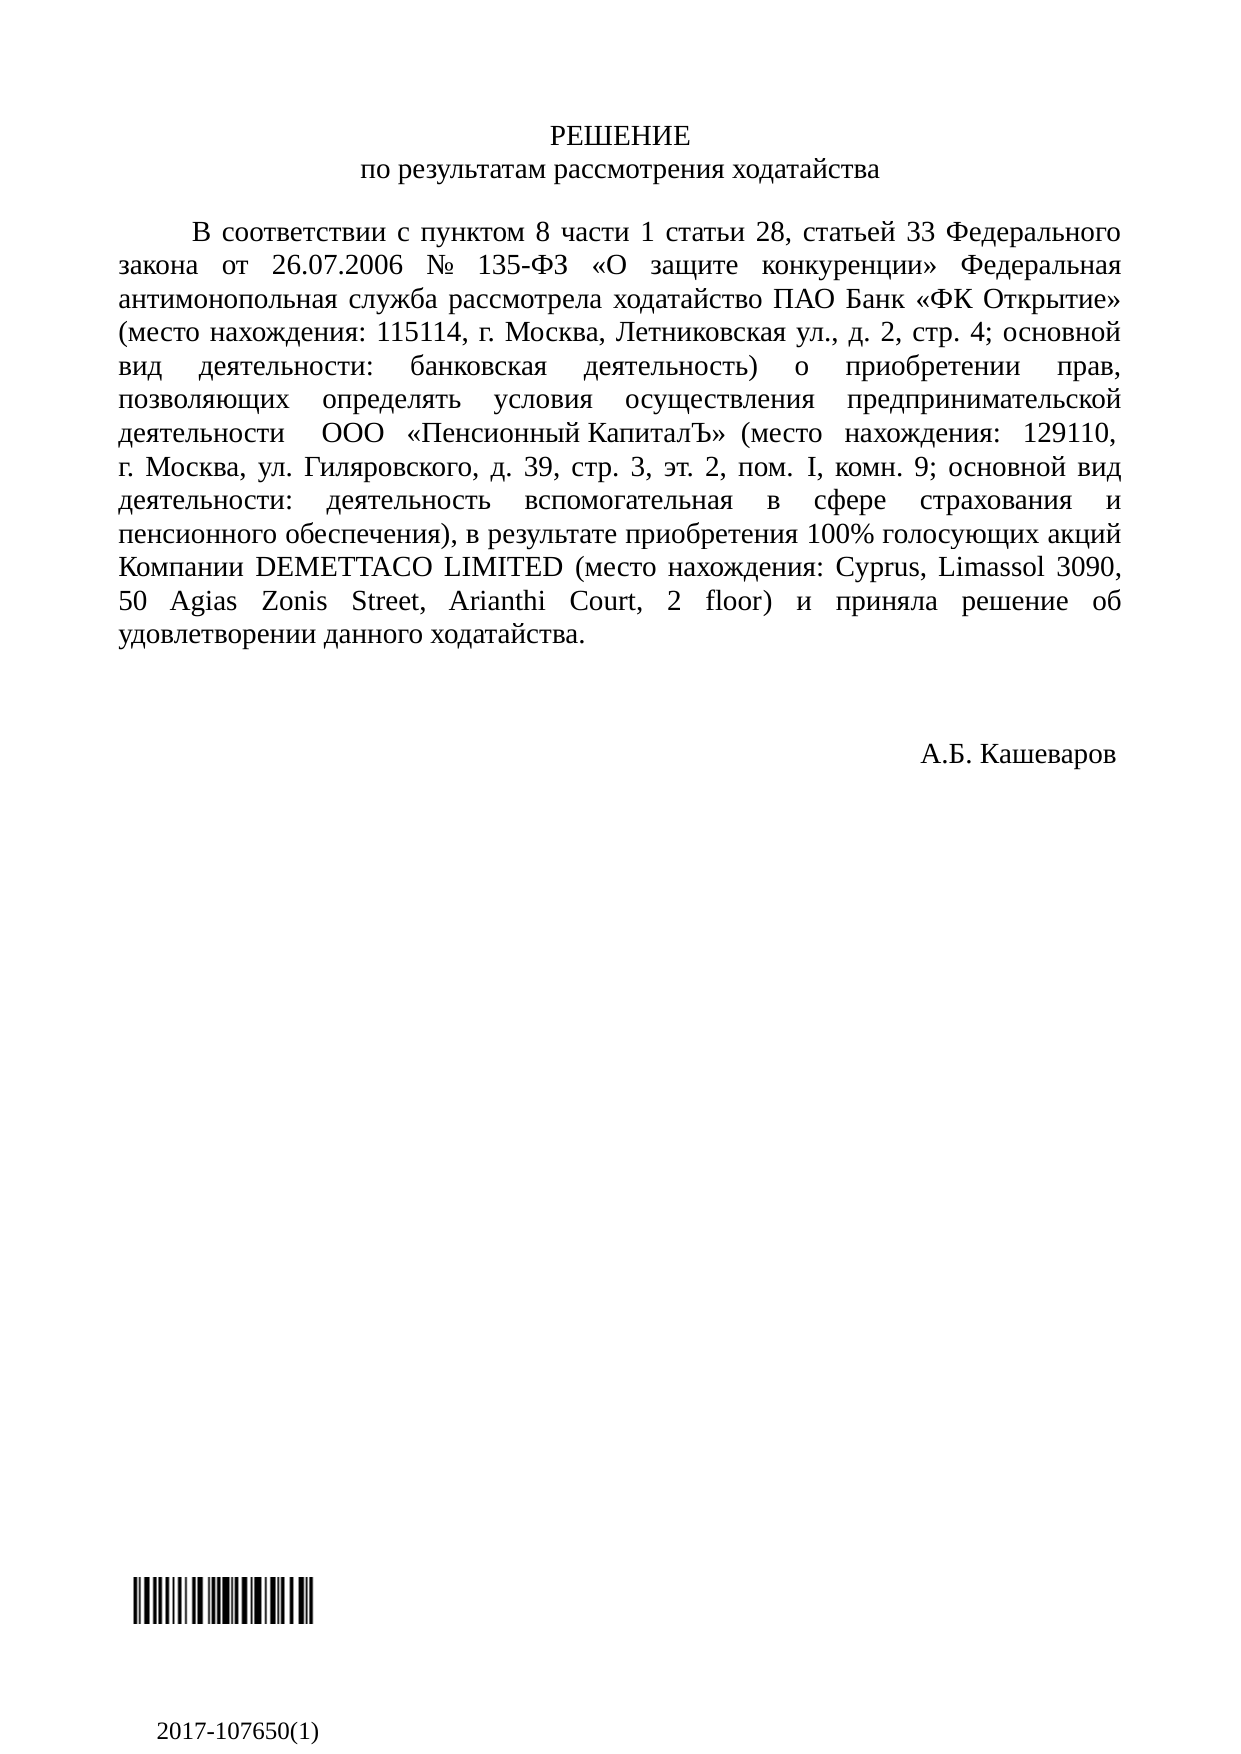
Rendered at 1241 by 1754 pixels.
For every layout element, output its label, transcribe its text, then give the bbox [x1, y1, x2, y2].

text по результатам рассмотрения ходатайства [118, 152, 1122, 185]
text В соответствии с пунктом 8 части 1 статьи 28, статьей 33 Федерального закона от 26.07.2006 № 135-ФЗ «О защите конкуренции» Федеральная антимонопольная служба рассмотрела ходатайство ПАО Банк «ФК Открытие» (место нахождения: 115114, г. Москва, Летниковская ул., д. 2, стр. 4; основной вид деятельности: банковская деятельность) о приобретении прав, позволяющих определять условия осуществления предпринимательской деятельности ООО «Пенсионный КапиталЪ» (место нахождения: 129110, [118, 214, 1122, 449]
text г. Москва, ул. Гиляровского, д. 39, стр. 3, эт. 2, пом. I, комн. 9; основной вид деятельности: деятельность вспомогательная в сфере страхования и пенсионного обеспечения), в результате приобретения 100% голосующих акций Компании DEMETTACO LIMITED (место нахождения: Cyprus, Limassol 3090, 50 Agias Zonis Street, Arianthi Court, 2 floor) и приняла решение об удовлетворении данного ходатайства. [118, 449, 1122, 650]
text РЕШЕНИЕ [118, 118, 1122, 152]
text А.Б. Кашеваров [118, 736, 1122, 770]
picture [118, 1577, 331, 1624]
